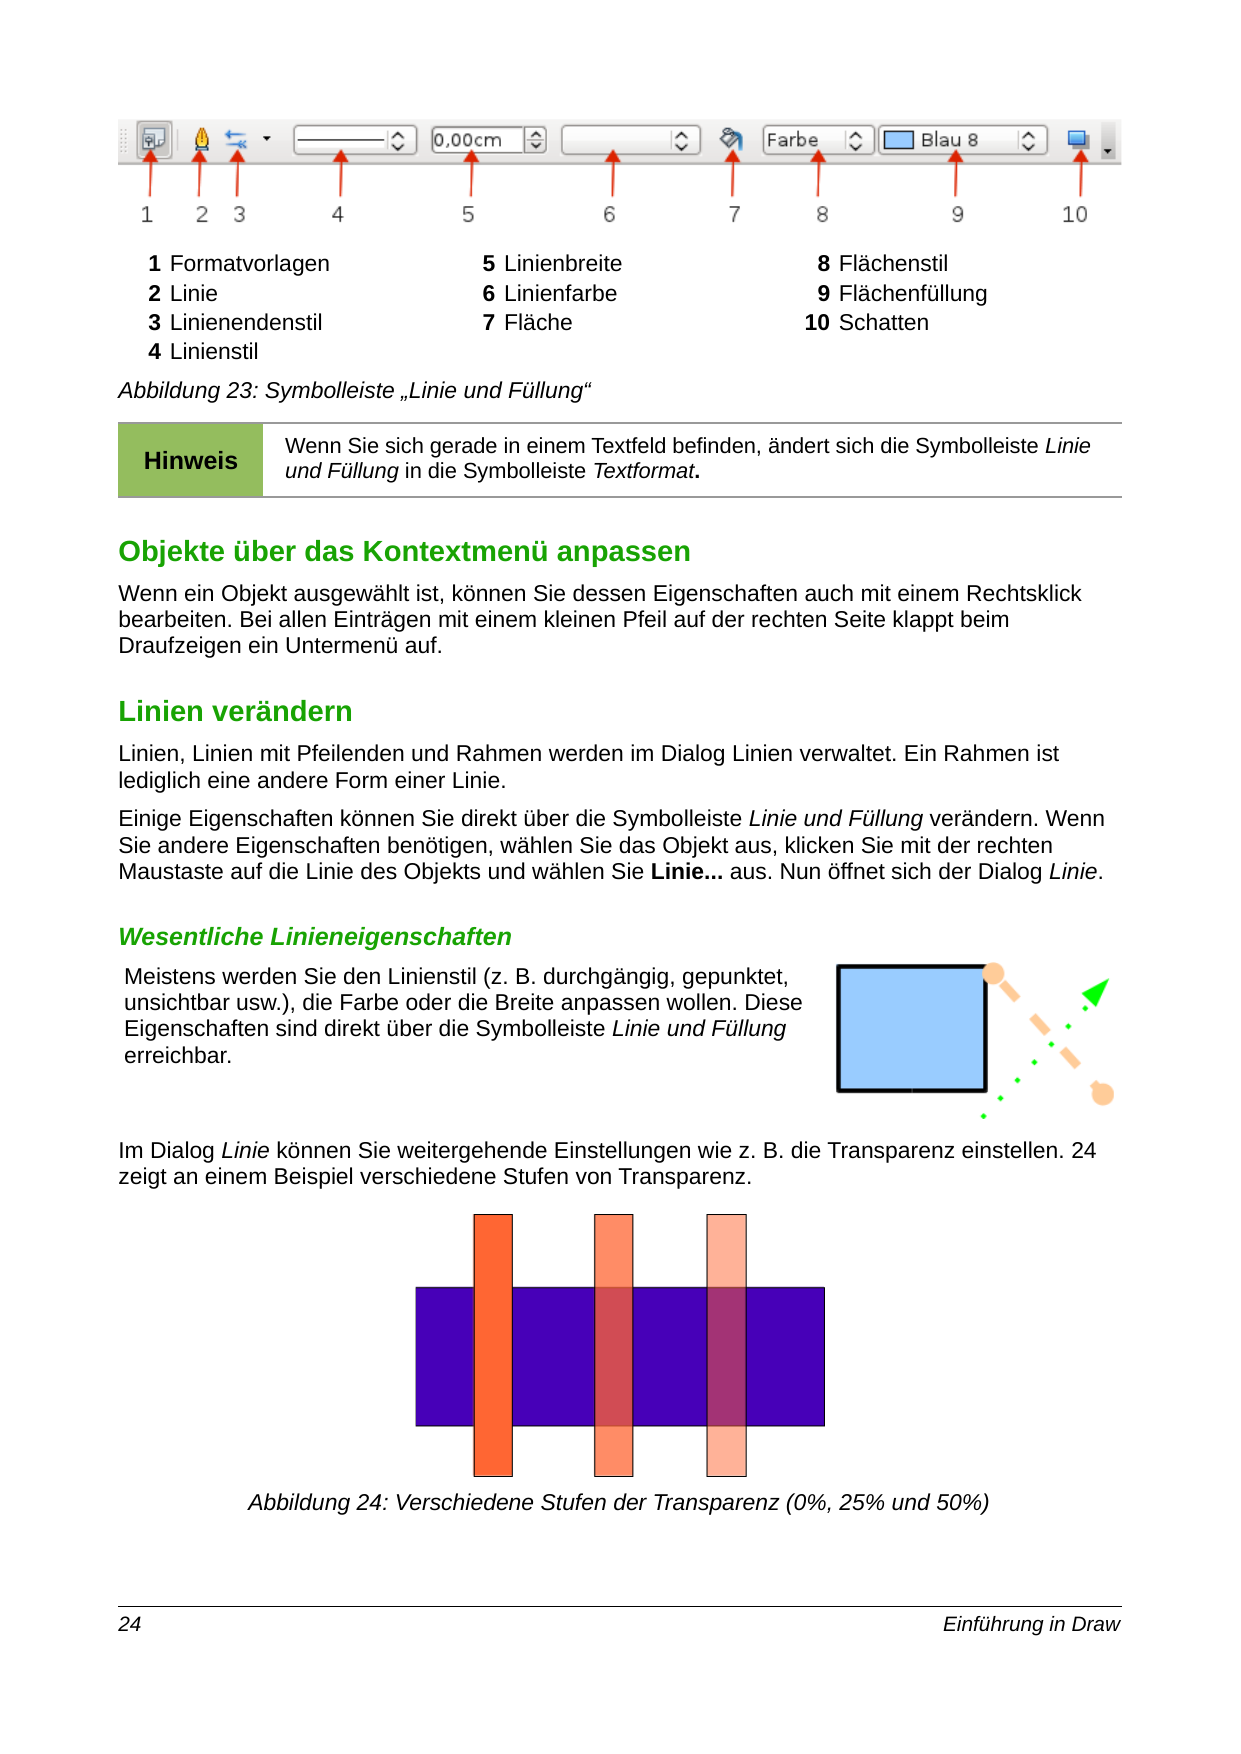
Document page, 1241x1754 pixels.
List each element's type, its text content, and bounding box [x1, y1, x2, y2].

table_cell 10 [787, 306, 833, 335]
table_cell Linienfarbe [498, 277, 787, 306]
text Abbildung 24: Verschiedene Stufen der Transparenz (0%, 25% und 50%) [248, 1489, 992, 1515]
table_header Hinweis [118, 424, 263, 496]
text Wenn ein Objekt ausgewählt ist, können Sie dessen Eigenschaften auch mit einem Rechtsklick bearbeiten. Bei allen Einträgen mit einem kleinen Pfeil auf der rechten Seite klappt beim Draufzeigen ein Untermenü auf. [118, 580, 1122, 659]
table_cell 3 [118, 306, 163, 335]
text Im Dialog Linie können Sie weitergehende Einstellungen wie z. B. die Transparenz einstellen. Abbildung 24 zeigt an einem Beispiel verschiedene Stufen von Transparenz. [118, 1137, 1122, 1189]
table_cell Fläche [498, 306, 787, 335]
text Linien, Linien mit Pfeilenden und Rahmen werden im Dialog Linien verwaltet. Ein Rahmen ist lediglich eine andere Form einer Linie. [118, 740, 1122, 793]
table_header 5 [453, 248, 498, 277]
table_cell 6 [453, 277, 498, 306]
table_header Formatvorlagen [164, 248, 452, 277]
table_cell 4 [118, 335, 163, 364]
table_cell Linie [164, 277, 452, 306]
table_cell [453, 335, 498, 364]
table_cell Flächenfüllung [833, 277, 1122, 306]
table_cell Schatten [833, 306, 1122, 335]
text Abbildung 23: Symbolleiste „Linie und Füllung“ [118, 377, 1122, 403]
table_cell 7 [453, 306, 498, 335]
table_header Flächenstil [833, 248, 1122, 277]
table_header Meistens werden Sie den Linienstil (z. B. durchgängig, gepunktet, unsichtbar usw.), die Farbe oder die Breite anpassen wollen. Diese Eigenschaften sind direkt über die Symbolleiste Linie und Füllung erreichbar. [118, 957, 827, 1137]
text Einige Eigenschaften können Sie direkt über die Symbolleiste Linie und Füllung verändern. Wenn Sie andere Eigenschaften benötigen, wählen Sie das Objekt aus, klicken Sie mit der rechten Maustaste auf die Linie des Objekts und wählen Sie Linie... aus. Nun öffnet sich der Dialog Linie. [118, 805, 1122, 884]
table_header Wenn Sie sich gerade in einem Textfeld befinden, ändert sich die Symbolleiste Linie und Füllung in die Symbolleiste Textformat. [264, 424, 1122, 496]
table_header Linienbreite [498, 248, 787, 277]
subtitle Linien verändern [118, 694, 1122, 728]
subtitle Objekte über das Kontextmenü anpassen [118, 534, 1122, 567]
subtitle Wesentliche Linieneigenschaften [118, 922, 1122, 951]
table_cell [787, 335, 833, 364]
table_cell Linienendenstil [164, 306, 452, 335]
table_cell [833, 335, 1122, 364]
table_header [827, 957, 1122, 1137]
table_cell 2 [118, 277, 163, 306]
picture [834, 962, 1114, 1119]
table_cell Linienstil [164, 335, 452, 364]
picture [415, 1214, 825, 1477]
table_header 1 [118, 248, 163, 277]
table_cell 9 [787, 277, 833, 306]
table_header 8 [787, 248, 833, 277]
table_cell [498, 335, 787, 364]
picture [118, 118, 1123, 235]
